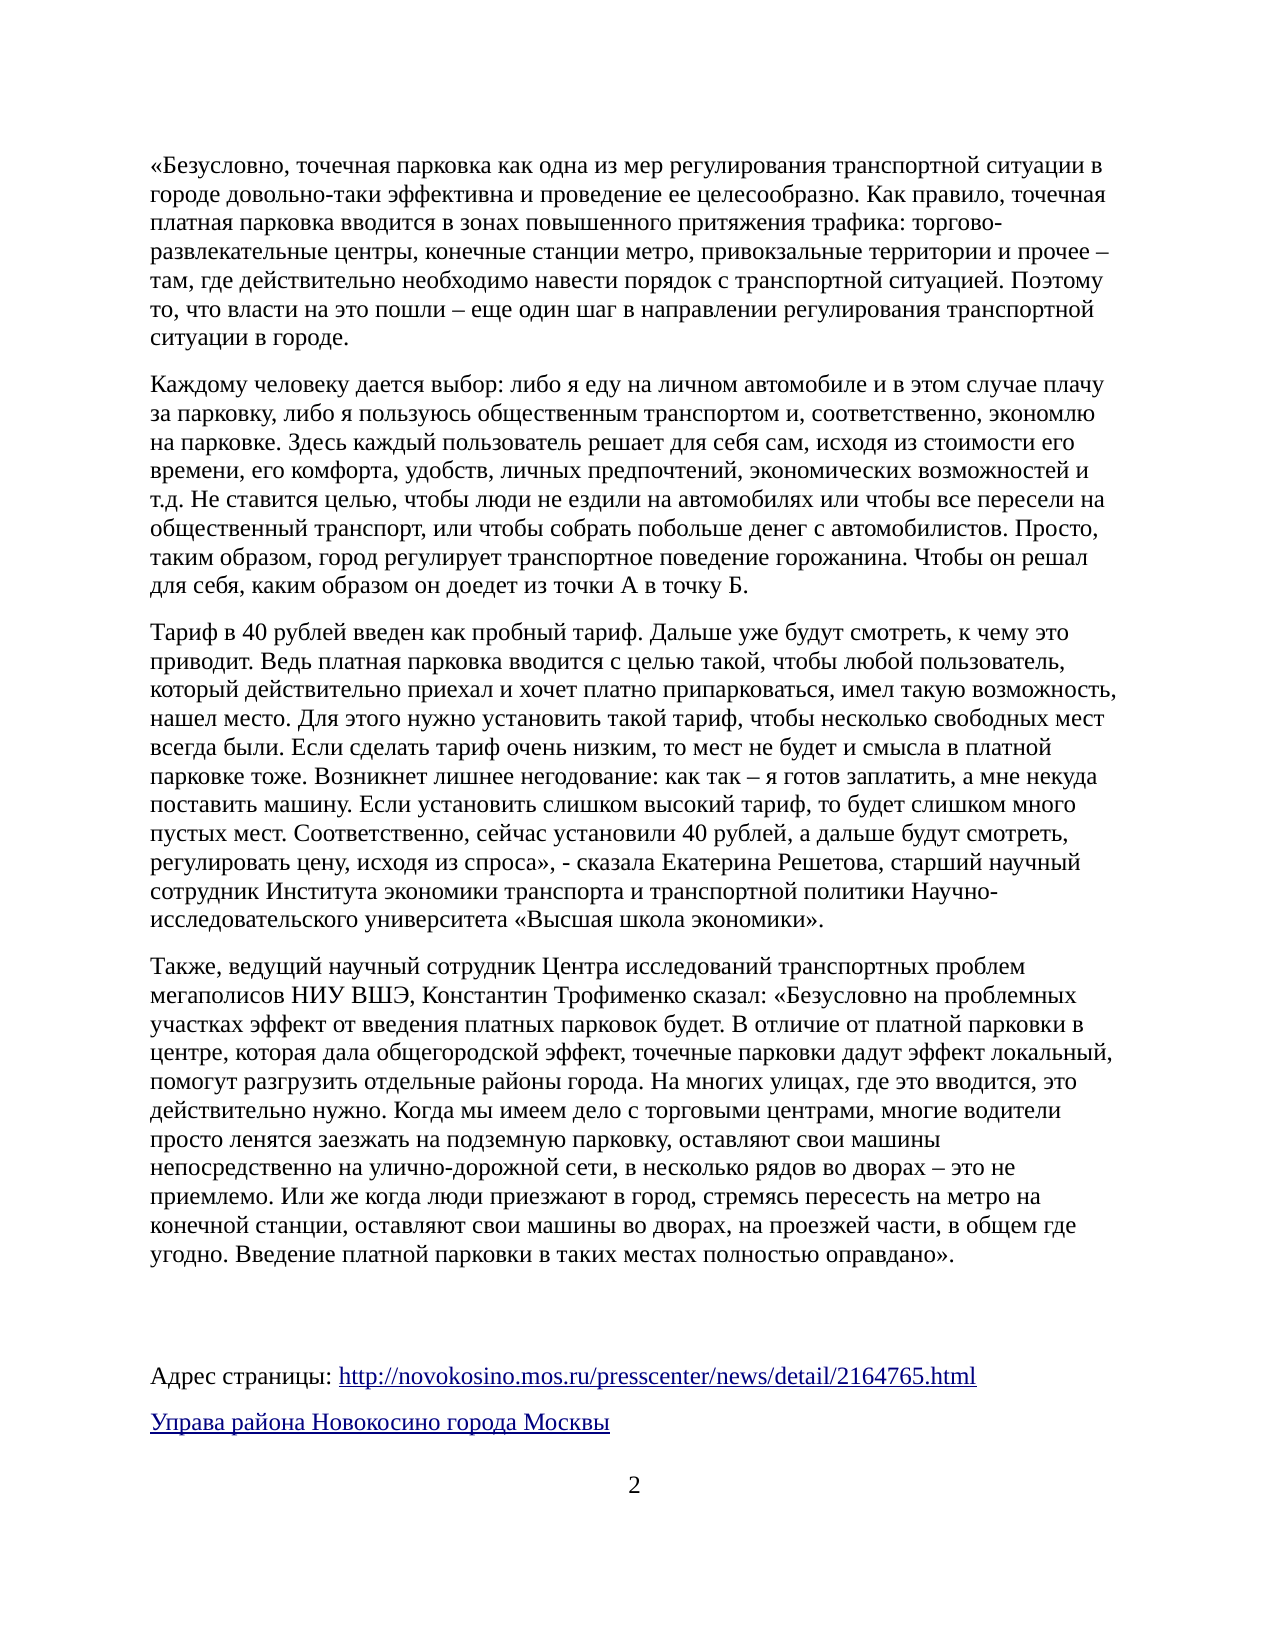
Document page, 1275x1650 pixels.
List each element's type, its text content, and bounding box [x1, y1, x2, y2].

text «Безусловно, точечная парковка как одна из мер регулирования транспортной ситуации в городе довольно-таки эффективна и проведение ее целесообразно. Как правило, точечная платная парковка вводится в зонах повышенного притяжения трафика: торгово-развлекательные центры, конечные станции метро, привокзальные территории и прочее – там, где действительно необходимо навести порядок с транспортной ситуацией. Поэтому то, что власти на это пошли – еще один шаг в направлении регулирования транспортной ситуации в городе. [150, 150, 1125, 351]
text Также, ведущий научный сотрудник Центра исследований транспортных проблем мегаполисов НИУ ВШЭ, Константин Трофименко сказал: «Безусловно на проблемных участках эффект от введения платных парковок будет. В отличие от платной парковки в центре, которая дала общегородской эффект, точечные парковки дадут эффект локальный, помогут разгрузить отдельные районы города. На многих улицах, где это вводится, это действительно нужно. Когда мы имеем дело с торговыми центрами, многие водители просто ленятся заезжать на подземную парковку, оставляют свои машины непосредственно на улично-дорожной сети, в несколько рядов во дворах – это не приемлемо. Или же когда люди приезжают в город, стремясь пересесть на метро на конечной станции, оставляют свои машины во дворах, на проезжей части, в общем где угодно. Введение платной парковки в таких местах полностью оправдано». [150, 951, 1125, 1267]
text Адрес страницы: http://novokosino.mos.ru/presscenter/news/detail/2164765.html [150, 1361, 1125, 1389]
text Каждому человеку дается выбор: либо я еду на личном автомобиле и в этом случае плачу за парковку, либо я пользуюсь общественным транспортом и, соответственно, экономлю на парковке. Здесь каждый пользователь решает для себя сам, исходя из стоимости его времени, его комфорта, удобств, личных предпочтений, экономических возможностей и т.д. Не ставится целью, чтобы люди не ездили на автомобилях или чтобы все пересели на общественный транспорт, или чтобы собрать побольше денег с автомобилистов. Просто, таким образом, город регулирует транспортное поведение горожанина. Чтобы он решал для себя, каким образом он доедет из точки А в точку Б. [150, 369, 1125, 599]
text Тариф в 40 рублей введен как пробный тариф. Дальше уже будут смотреть, к чему это приводит. Ведь платная парковка вводится с целью такой, чтобы любой пользователь, который действительно приехал и хочет платно припарковаться, имел такую возможность, нашел место. Для этого нужно установить такой тариф, чтобы несколько свободных мест всегда были. Если сделать тариф очень низким, то мест не будет и смысла в платной парковке тоже. Возникнет лишнее негодование: как так – я готов заплатить, а мне некуда поставить машину. Если установить слишком высокий тариф, то будет слишком много пустых мест. Соответственно, сейчас установили 40 рублей, а дальше будут смотреть, регулировать цену, исходя из спроса», - сказала Екатерина Решетова, старший научный сотрудник Института экономики транспорта и транспортной политики Научно-исследовательского университета «Высшая школа экономики». [150, 617, 1125, 933]
text Управа района Новокосино города Москвы [150, 1407, 1125, 1436]
